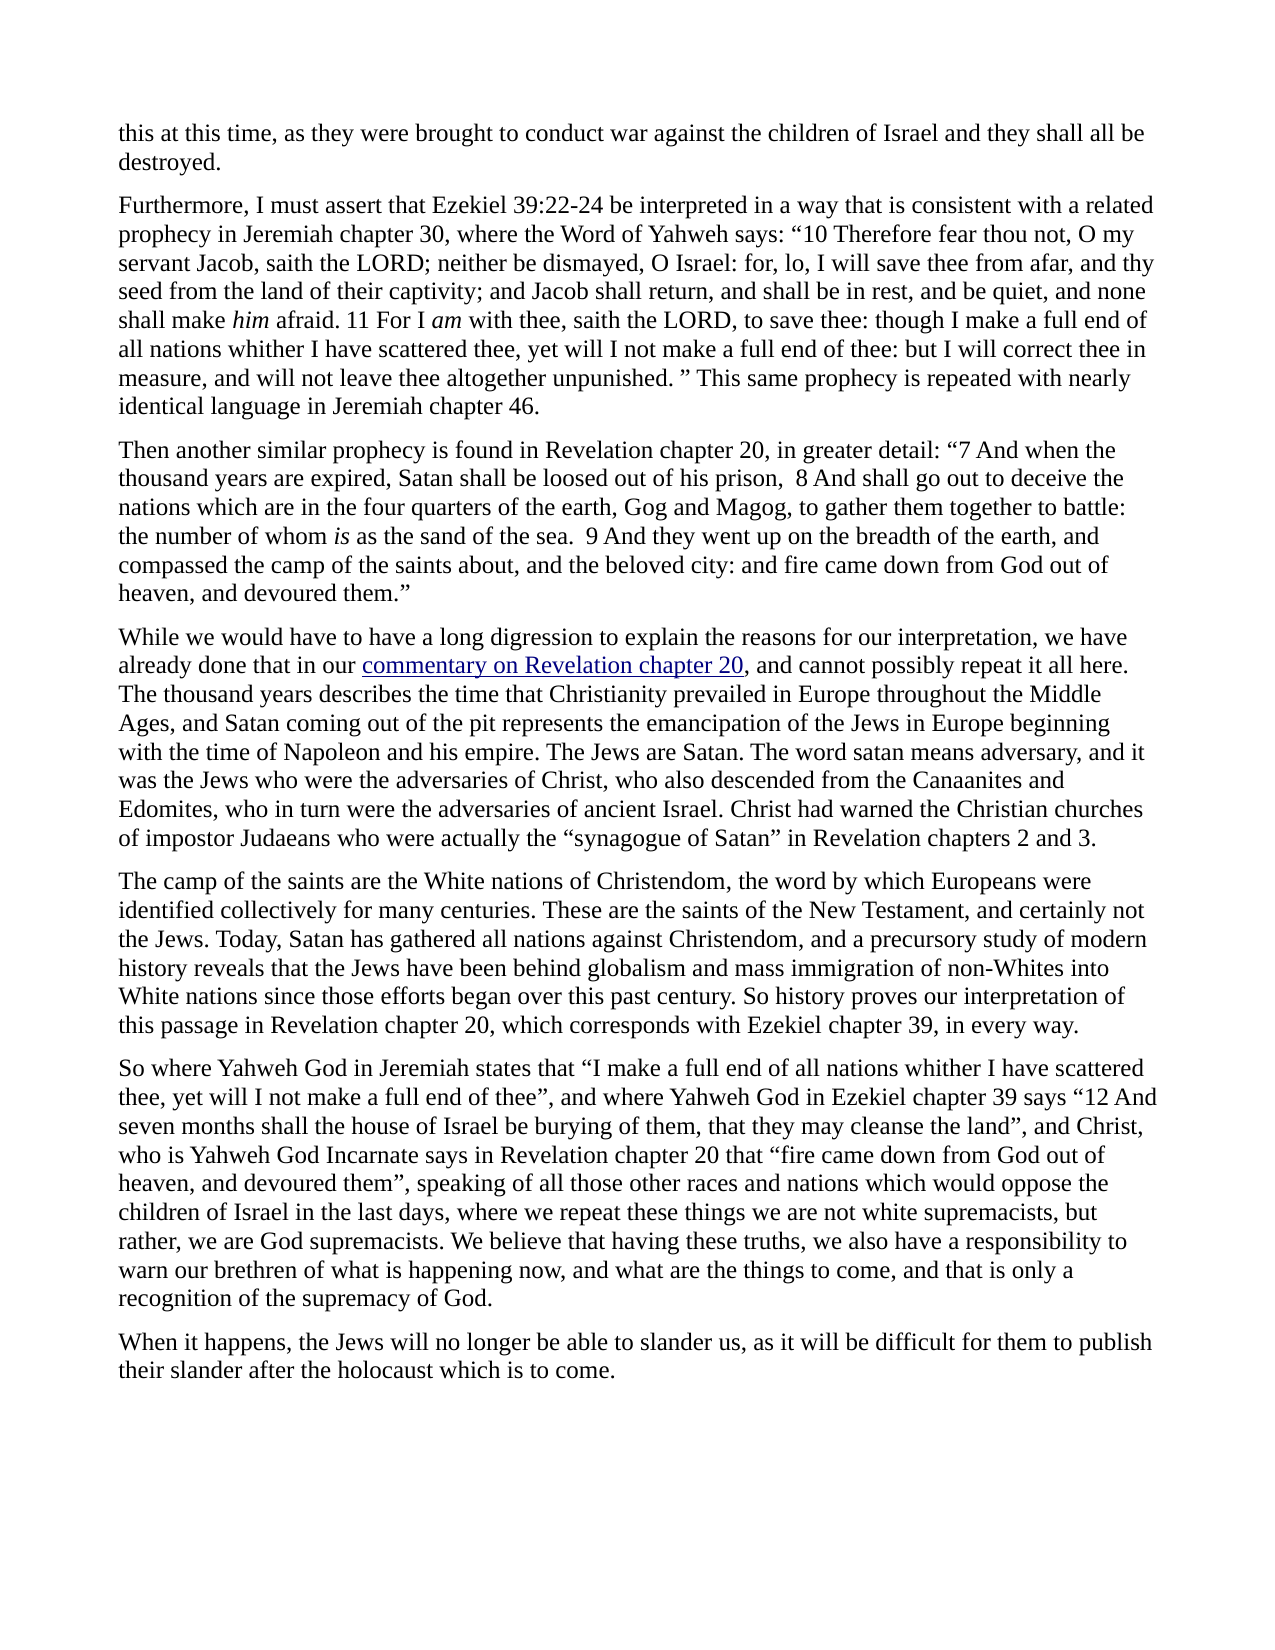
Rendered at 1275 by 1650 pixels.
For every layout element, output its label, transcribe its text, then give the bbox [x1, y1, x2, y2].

text Then another similar prophecy is found in Revelation chapter 20, in greater detail: “7 And when the thousand years are expired, Satan shall be loosed out of his prison, 8 And shall go out to deceive the nations which are in the four quarters of the earth, Gog and Magog, to gather them together to battle: the number of whom is as the sand of the sea. 9 And they went up on the breadth of the earth, and compassed the camp of the saints about, and the beloved city: and fire came down from God out of heaven, and devoured them.” [118, 435, 1157, 607]
text So where Yahweh God in Jeremiah states that “I make a full end of all nations whither I have scattered thee, yet will I not make a full end of thee”, and where Yahweh God in Ezekiel chapter 39 says “12 And seven months shall the house of Israel be burying of them, that they may cleanse the land”, and Christ, who is Yahweh God Incarnate says in Revelation chapter 20 that “fire came down from God out of heaven, and devoured them”, speaking of all those other races and nations which would oppose the children of Israel in the last days, where we repeat these things we are not white supremacists, but rather, we are God supremacists. We believe that having these truths, we also have a responsibility to warn our brethren of what is happening now, and what are the things to come, and that is only a recognition of the supremacy of God. [118, 1053, 1157, 1312]
text this at this time, as they were brought to conduct war against the children of Israel and they shall all be destroyed. [118, 118, 1157, 176]
text The camp of the saints are the White nations of Christendom, the word by which Europeans were identified collectively for many centuries. These are the saints of the New Testament, and certainly not the Jews. Today, Satan has gathered all nations against Christendom, and a precursory study of modern history reveals that the Jews have been behind globalism and mass immigration of non-Whites into White nations since those efforts began over this past century. So history proves our interpretation of this passage in Revelation chapter 20, which corresponds with Ezekiel chapter 39, in every way. [118, 866, 1157, 1039]
text When it happens, the Jews will no longer be able to slander us, as it will be difficult for them to publish their slander after the holocaust which is to come. [118, 1327, 1157, 1384]
text Furthermore, I must assert that Ezekiel 39:22-24 be interpreted in a way that is consistent with a related prophecy in Jeremiah chapter 30, where the Word of Yahweh says: “10 Therefore fear thou not, O my servant Jacob, saith the LORD; neither be dismayed, O Israel: for, lo, I will save thee from afar, and thy seed from the land of their captivity; and Jacob shall return, and shall be in rest, and be quiet, and none shall make him afraid. 11 For I am with thee, saith the LORD, to save thee: though I make a full end of all nations whither I have scattered thee, yet will I not make a full end of thee: but I will correct thee in measure, and will not leave thee altogether unpunished. ” This same prophecy is repeated with nearly identical language in Jeremiah chapter 46. [118, 190, 1157, 420]
text While we would have to have a long digression to explain the reasons for our interpretation, we have already done that in our commentary on Revelation chapter 20, and cannot possibly repeat it all here. The thousand years describes the time that Christianity prevailed in Europe throughout the Middle Ages, and Satan coming out of the pit represents the emancipation of the Jews in Europe beginning with the time of Napoleon and his empire. The Jews are Satan. The word satan means adversary, and it was the Jews who were the adversaries of Christ, who also descended from the Canaanites and Edomites, who in turn were the adversaries of ancient Israel. Christ had warned the Christian churches of impostor Judaeans who were actually the “synagogue of Satan” in Revelation chapters 2 and 3. [118, 622, 1157, 852]
